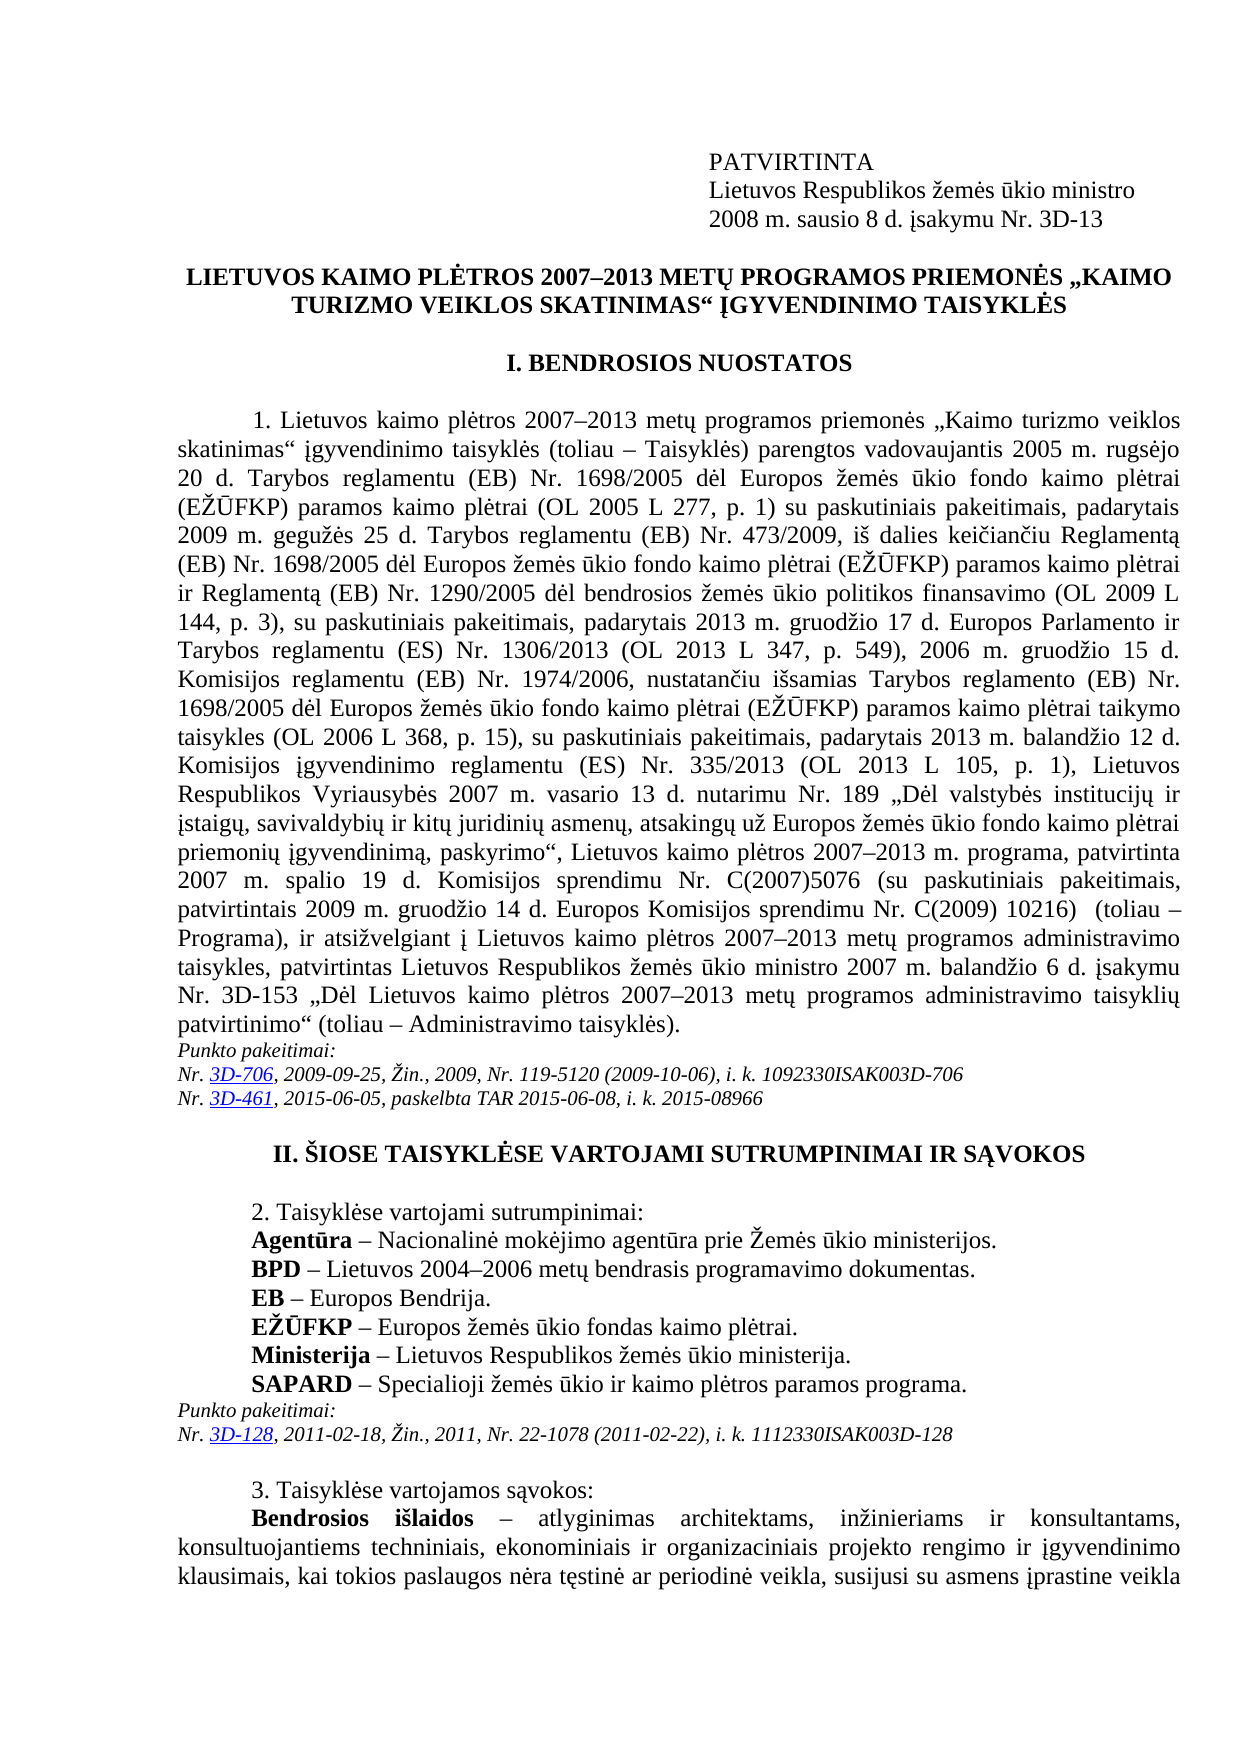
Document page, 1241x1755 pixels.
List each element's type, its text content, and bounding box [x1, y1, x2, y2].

text Agentūra – Nacionalinė mokėjimo agentūra prie Žemės ūkio ministerijos. [177, 1225, 1181, 1254]
text I. BENDROSIOS NUOSTATOS [177, 348, 1181, 377]
text Punkto pakeitimai: [177, 1038, 1181, 1062]
text Nr. 3D-461, 2015-06-05, paskelbta TAR 2015-06-08, i. k. 2015-08966 [177, 1086, 1181, 1110]
text 3. Taisyklėse vartojamos sąvokos: [177, 1475, 1181, 1503]
text BPD – Lietuvos 2004–2006 metų bendrasis programavimo dokumentas. [177, 1254, 1181, 1283]
text 1. Lietuvos kaimo plėtros 2007–2013 metų programos priemonės „Kaimo turizmo veiklos skatinimas“ įgyvendinimo taisyklės (toliau – Taisyklės) parengtos vadovaujantis 2005 m. rugsėjo 20 d. Tarybos reglamentu (EB) Nr. 1698/2005 dėl Europos žemės ūkio fondo kaimo plėtrai (EŽŪFKP) paramos kaimo plėtrai (OL 2005 L 277, p. 1) su paskutiniais pakeitimais, padarytais 2009 m. gegužės 25 d. Tarybos reglamentu (EB) Nr. 473/2009, iš dalies keičiančiu Reglamentą (EB) Nr. 1698/2005 dėl Europos žemės ūkio fondo kaimo plėtrai (EŽŪFKP) paramos kaimo plėtrai ir Reglamentą (EB) Nr. 1290/2005 dėl bendrosios žemės ūkio politikos finansavimo (OL 2009 L 144, p. 3), su paskutiniais pakeitimais, padarytais 2013 m. gruodžio 17 d. Europos Parlamento ir Tarybos reglamentu (ES) Nr. 1306/2013 (OL 2013 L 347, p. 549), 2006 m. gruodžio 15 d. Komisijos reglamentu (EB) Nr. 1974/2006, nustatančiu išsamias Tarybos reglamento (EB) Nr. 1698/2005 dėl Europos žemės ūkio fondo kaimo plėtrai (EŽŪFKP) paramos kaimo plėtrai taikymo taisykles (OL 2006 L 368, p. 15), su paskutiniais pakeitimais, padarytais 2013 m. balandžio 12 d. Komisijos įgyvendinimo reglamentu (ES) Nr. 335/2013 (OL 2013 L 105, p. 1), Lietuvos Respublikos Vyriausybės 2007 m. vasario 13 d. nutarimu Nr. 189 „Dėl valstybės institucijų ir įstaigų, savivaldybių ir kitų juridinių asmenų, atsakingų už Europos žemės ūkio fondo kaimo plėtrai priemonių įgyvendinimą, paskyrimo“, Lietuvos kaimo plėtros 2007–2013 m. programa, patvirtinta 2007 m. spalio 19 d. Komisijos sprendimu Nr. C(2007)5076 (su paskutiniais pakeitimais, patvirtintais 2009 m. gruodžio 14 d. Europos Komisijos sprendimu Nr. C(2009) 10216) (toliau – Programa), ir atsižvelgiant į Lietuvos kaimo plėtros 2007–2013 metų programos administravimo taisykles, patvirtintas Lietuvos Respublikos žemės ūkio ministro 2007 m. balandžio 6 d. įsakymu Nr. 3D-153 „Dėl Lietuvos kaimo plėtros 2007–2013 metų programos administravimo taisyklių patvirtinimo“ (toliau – Administravimo taisyklės). [177, 406, 1181, 1038]
text Ministerija – Lietuvos Respublikos žemės ūkio ministerija. [177, 1340, 1181, 1369]
text Nr. 3D-706, 2009-09-25, Žin., 2009, Nr. 119-5120 (2009-10-06), i. k. 1092330ISAK003D-706 [177, 1062, 1181, 1086]
text Nr. 3D-128, 2011-02-18, Žin., 2011, Nr. 22-1078 (2011-02-22), i. k. 1112330ISAK003D-128 [177, 1422, 1181, 1446]
text Lietuvos Respublikos žemės ūkio ministro 2008 m. sausio 8 d. įsakymu Nr. 3D-13 [709, 176, 1181, 233]
text PATVIRTINTA [177, 147, 1181, 176]
text EŽŪFKP – Europos žemės ūkio fondas kaimo plėtrai. [177, 1312, 1181, 1340]
text SAPARD – Specialioji žemės ūkio ir kaimo plėtros paramos programa. [177, 1369, 1181, 1398]
text LIETUVOS KAIMO PLĖTROS 2007–2013 METŲ PROGRAMOS PRIEMONĖS „KAIMO TURIZMO VEIKLOS SKATINIMAS“ ĮGYVENDINIMO TAISYKLĖS [177, 262, 1181, 319]
text Bendrosios išlaidos – atlyginimas architektams, inžinieriams ir konsultantams, konsultuojantiems techniniais, ekonominiais ir organizaciniais projekto rengimo ir įgyvendinimo klausimais, kai tokios paslaugos nėra tęstinė ar periodinė veikla, susijusi su asmens įprastine veikla [177, 1503, 1181, 1590]
text 2. Taisyklėse vartojami sutrumpinimai: [177, 1197, 1181, 1225]
text Punkto pakeitimai: [177, 1398, 1181, 1422]
text EB – Europos Bendrija. [177, 1283, 1181, 1312]
text II. ŠIOSE TAISYKLĖSE VARTOJAMI SUTRUMPINIMAI IR SĄVOKOS [177, 1139, 1181, 1168]
